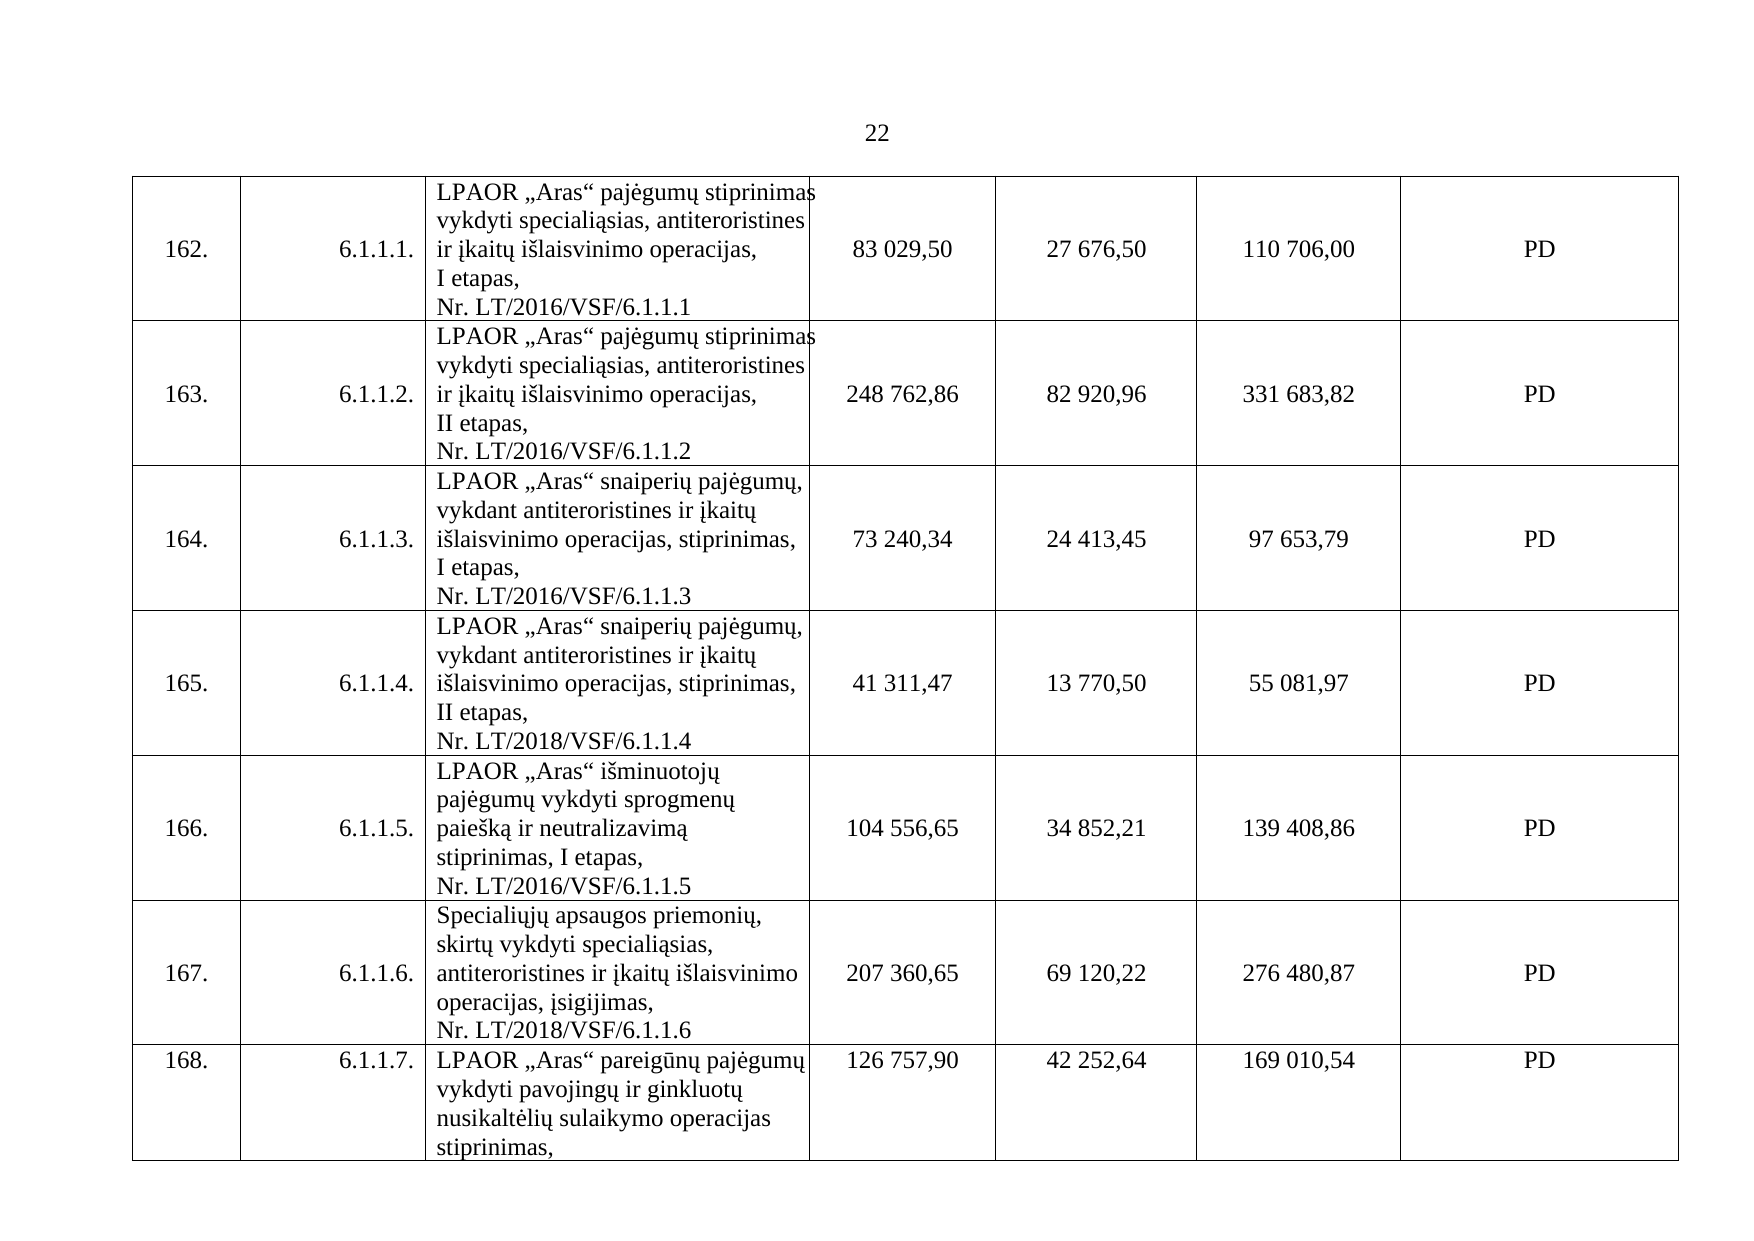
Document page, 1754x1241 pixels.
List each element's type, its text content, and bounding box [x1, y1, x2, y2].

table_cell 42 252,64 [996, 1045, 1196, 1160]
table_cell 82 920,96 [996, 321, 1196, 465]
table_cell 6.1.1.1. [241, 177, 425, 320]
table_cell PD [1401, 177, 1678, 320]
table_cell 6.1.1.2. [241, 321, 425, 465]
table_cell PD [1401, 1045, 1678, 1160]
table_cell [1679, 900, 1684, 1044]
table_cell 55 081,97 [1197, 611, 1400, 755]
table_cell 248 762,86 [810, 321, 995, 465]
table_cell [1679, 1044, 1684, 1160]
table_cell 83 029,50 [810, 177, 995, 320]
table_cell 6.1.1.5. [241, 756, 425, 899]
table_cell [1679, 755, 1684, 899]
table_cell 168. [133, 1045, 240, 1160]
table_cell 162. [133, 177, 240, 320]
table_cell 139 408,86 [1197, 756, 1400, 899]
table_cell PD [1401, 466, 1678, 610]
table_cell 6.1.1.6. [241, 901, 425, 1044]
table_cell 69 120,22 [996, 901, 1196, 1044]
table_cell 167. [133, 901, 240, 1044]
table_cell 6.1.1.4. [241, 611, 425, 755]
table_cell PD [1401, 901, 1678, 1044]
table_cell 34 852,21 [996, 756, 1196, 899]
table_cell 41 311,47 [810, 611, 995, 755]
table_cell PD [1401, 756, 1678, 899]
table_cell 126 757,90 [810, 1045, 995, 1160]
table_cell 104 556,65 [810, 756, 995, 899]
table_cell 163. [133, 321, 240, 465]
table_cell Specialiųjų apsaugos priemonių, skirtų vykdyti specialiąsias, antiteroristines ir įkaitų išlaisvinimo operacijas, įsigijimas, Nr. LT/2018/VSF/6.1.1.6 [426, 901, 809, 1044]
table_cell [1679, 320, 1684, 465]
table_cell 24 413,45 [996, 466, 1196, 610]
table_cell 169 010,54 [1197, 1045, 1400, 1160]
table_cell 276 480,87 [1197, 901, 1400, 1044]
table_cell LPAOR „Aras“ snaiperių pajėgumų, vykdant antiteroristines ir įkaitų išlaisvinimo operacijas, stiprinimas, I etapas, Nr. LT/2016/VSF/6.1.1.3 [426, 466, 809, 610]
table_cell LPAOR „Aras“ pajėgumų stiprinimas vykdyti specialiąsias, antiteroristines ir įkaitų išlaisvinimo operacijas, II etapas, Nr. LT/2016/VSF/6.1.1.2 [426, 321, 809, 465]
table_cell LPAOR „Aras“ išminuotojų pajėgumų vykdyti sprogmenų paiešką ir neutralizavimą stiprinimas, I etapas, Nr. LT/2016/VSF/6.1.1.5 [426, 756, 809, 899]
table_cell PD [1401, 611, 1678, 755]
table_cell LPAOR „Aras“ pajėgumų stiprinimas vykdyti specialiąsias, antiteroristines ir įkaitų išlaisvinimo operacijas, I etapas, Nr. LT/2016/VSF/6.1.1.1 [426, 177, 809, 320]
table_cell 110 706,00 [1197, 177, 1400, 320]
table_cell [1679, 465, 1684, 610]
table_cell 6.1.1.3. [241, 466, 425, 610]
table_cell PD [1401, 321, 1678, 465]
table_cell 331 683,82 [1197, 321, 1400, 465]
table_cell 164. [133, 466, 240, 610]
table_cell LPAOR „Aras“ snaiperių pajėgumų, vykdant antiteroristines ir įkaitų išlaisvinimo operacijas, stiprinimas, II etapas, Nr. LT/2018/VSF/6.1.1.4 [426, 611, 809, 755]
table_cell 27 676,50 [996, 177, 1196, 320]
table_cell 165. [133, 611, 240, 755]
table_cell [1679, 176, 1684, 320]
table_cell 207 360,65 [810, 901, 995, 1044]
table_cell LPAOR „Aras“ pareigūnų pajėgumų vykdyti pavojingų ir ginkluotų nusikaltėlių sulaikymo operacijas stiprinimas, [426, 1045, 809, 1160]
table_cell 166. [133, 756, 240, 899]
table_cell 6.1.1.7. [241, 1045, 425, 1160]
table_cell 97 653,79 [1197, 466, 1400, 610]
table_cell 73 240,34 [810, 466, 995, 610]
table_cell 13 770,50 [996, 611, 1196, 755]
table_cell [1679, 610, 1684, 755]
